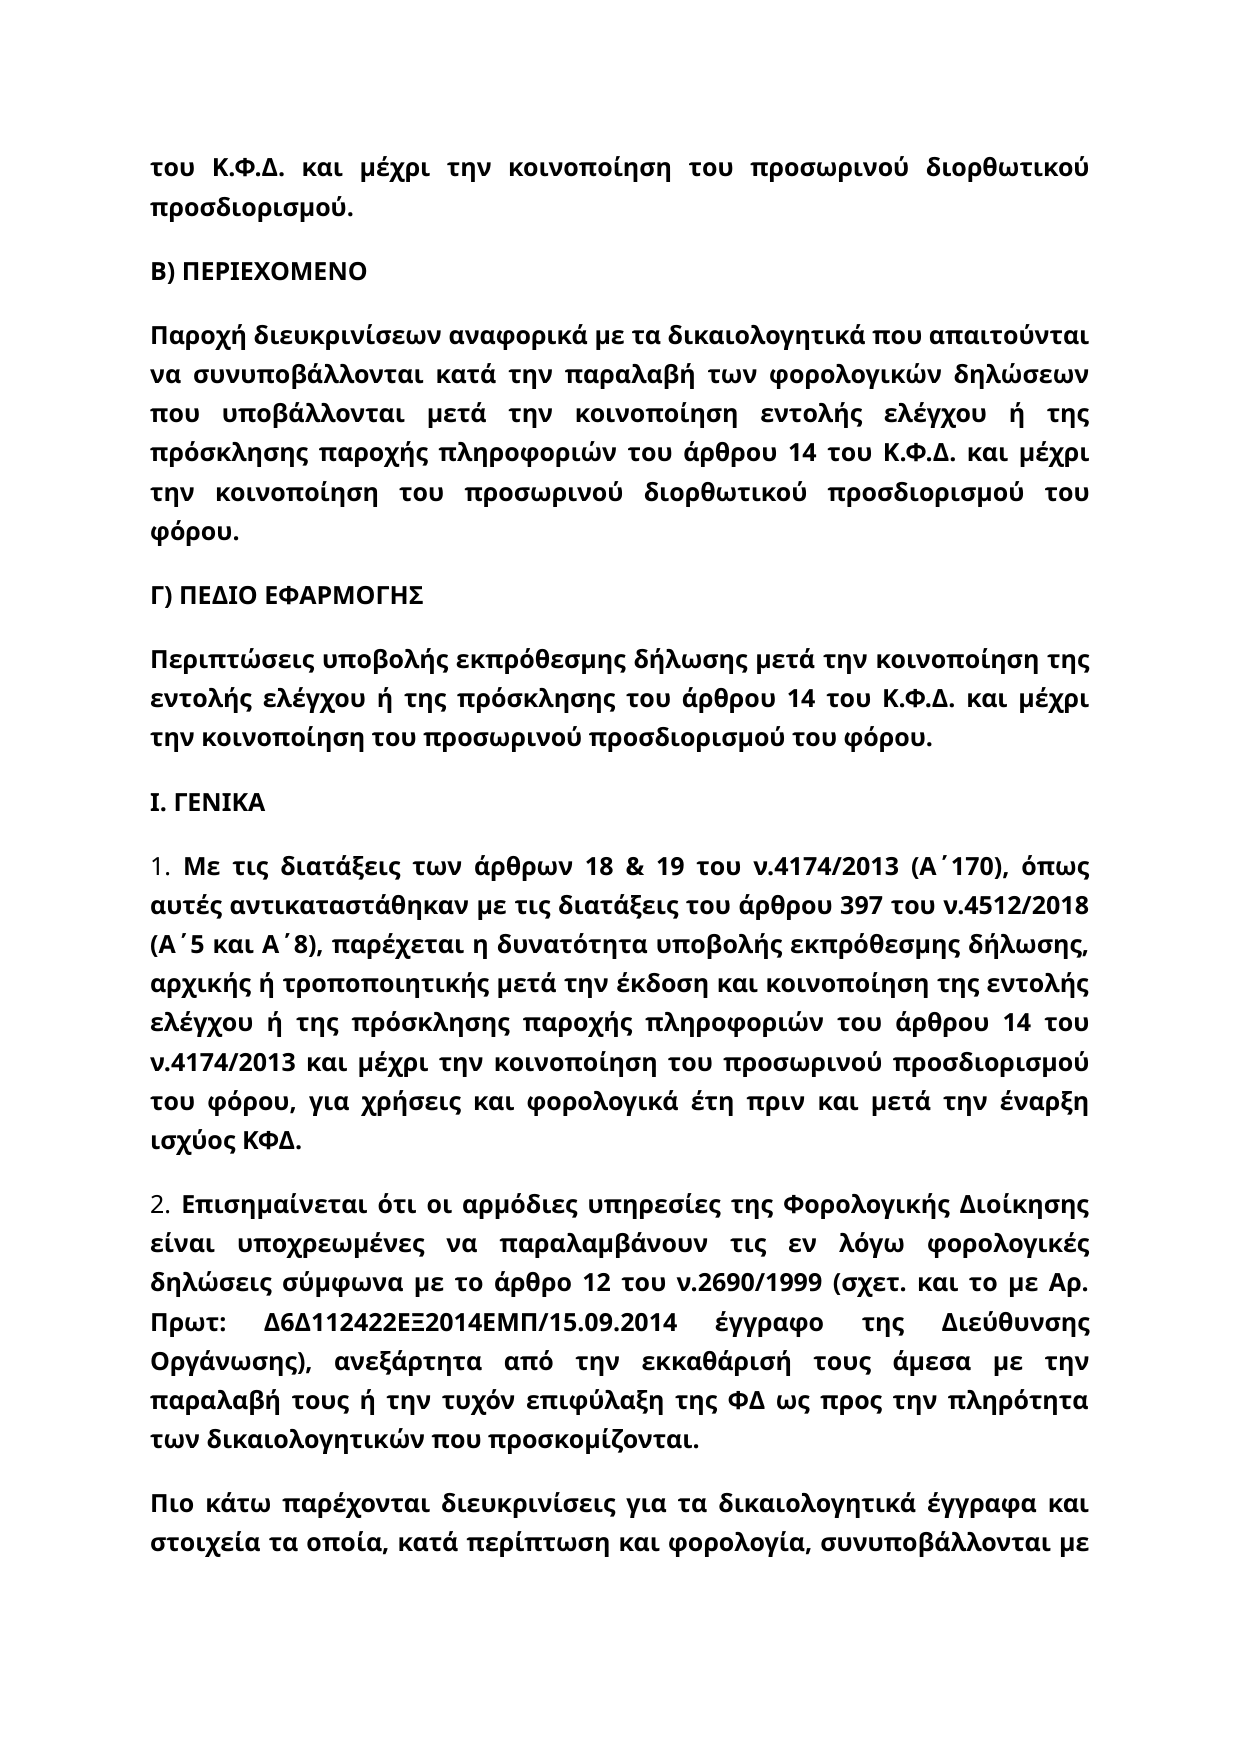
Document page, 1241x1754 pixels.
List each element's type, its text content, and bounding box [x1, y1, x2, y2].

text Περιπτώσεις υποβολής εκπρόθεσμης δήλωσης μετά την κοινοποίηση της εντολής ελέγχου ή της πρόσκλησης του άρθρου 14 του Κ.Φ.Δ. και μέχρι την κοινοποίηση του προσωρινού προσδιορισμού του φόρου. [150, 642, 1090, 754]
text Β) ΠΕΡΙΕΧΟΜΕΝΟ [150, 253, 1090, 287]
text 1. Με τις διατάξεις των άρθρων 18 & 19 του ν.4174/2013 (Α΄170), όπως αυτές αντικαταστάθηκαν με τις διατάξεις του άρθρου 397 του ν.4512/2018 (Α΄5 και Α΄8), παρέχεται η δυνατότητα υποβολής εκπρόθεσμης δήλωσης, αρχικής ή τροποποιητικής μετά την έκδοση και κοινοποίηση της εντολής ελέγχου ή της πρόσκλησης παροχής πληροφοριών του άρθρου 14 του ν.4174/2013 και μέχρι την κοινοποίηση του προσωρινού προσδιορισμού του φόρου, για χρήσεις και φορολογικά έτη πριν και μετά την έναρξη ισχύος ΚΦΔ. [150, 848, 1090, 1157]
text Πιο κάτω παρέχονται διευκρινίσεις για τα δικαιολογητικά έγγραφα και στοιχεία τα οποία, κατά περίπτωση και φορολογία, συνυποβάλλονται με [150, 1486, 1090, 1559]
text του Κ.Φ.Δ. και μέχρι την κοινοποίηση του προσωρινού διορθωτικού προσδιορισμού. [150, 150, 1090, 223]
text Παροχή διευκρινίσεων αναφορικά με τα δικαιολογητικά που απαιτούνται να συνυποβάλλονται κατά την παραλαβή των φορολογικών δηλώσεων που υποβάλλονται μετά την κοινοποίηση εντολής ελέγχου ή της πρόσκλησης παροχής πληροφοριών του άρθρου 14 του Κ.Φ.Δ. και μέχρι την κοινοποίηση του προσωρινού διορθωτικού προσδιορισμού του φόρου. [150, 317, 1090, 547]
text 2. Επισημαίνεται ότι οι αρμόδιες υπηρεσίες της Φορολογικής Διοίκησης είναι υποχρεωμένες να παραλαμβάνουν τις εν λόγω φορολογικές δηλώσεις σύμφωνα με το άρθρο 12 του ν.2690/1999 (σχετ. και το με Αρ. Πρωτ: Δ6Δ112422ΕΞ2014ΕΜΠ/15.09.2014 έγγραφο της Διεύθυνσης Οργάνωσης), ανεξάρτητα από την εκκαθάρισή τους άμεσα με την παραλαβή τους ή την τυχόν επιφύλαξη της ΦΔ ως προς την πληρότητα των δικαιολογητικών που προσκομίζονται. [150, 1187, 1090, 1456]
text Ι. ΓΕΝΙΚΑ [150, 784, 1090, 818]
text Γ) ΠΕΔΙΟ ΕΦΑΡΜΟΓΗΣ [150, 577, 1090, 612]
